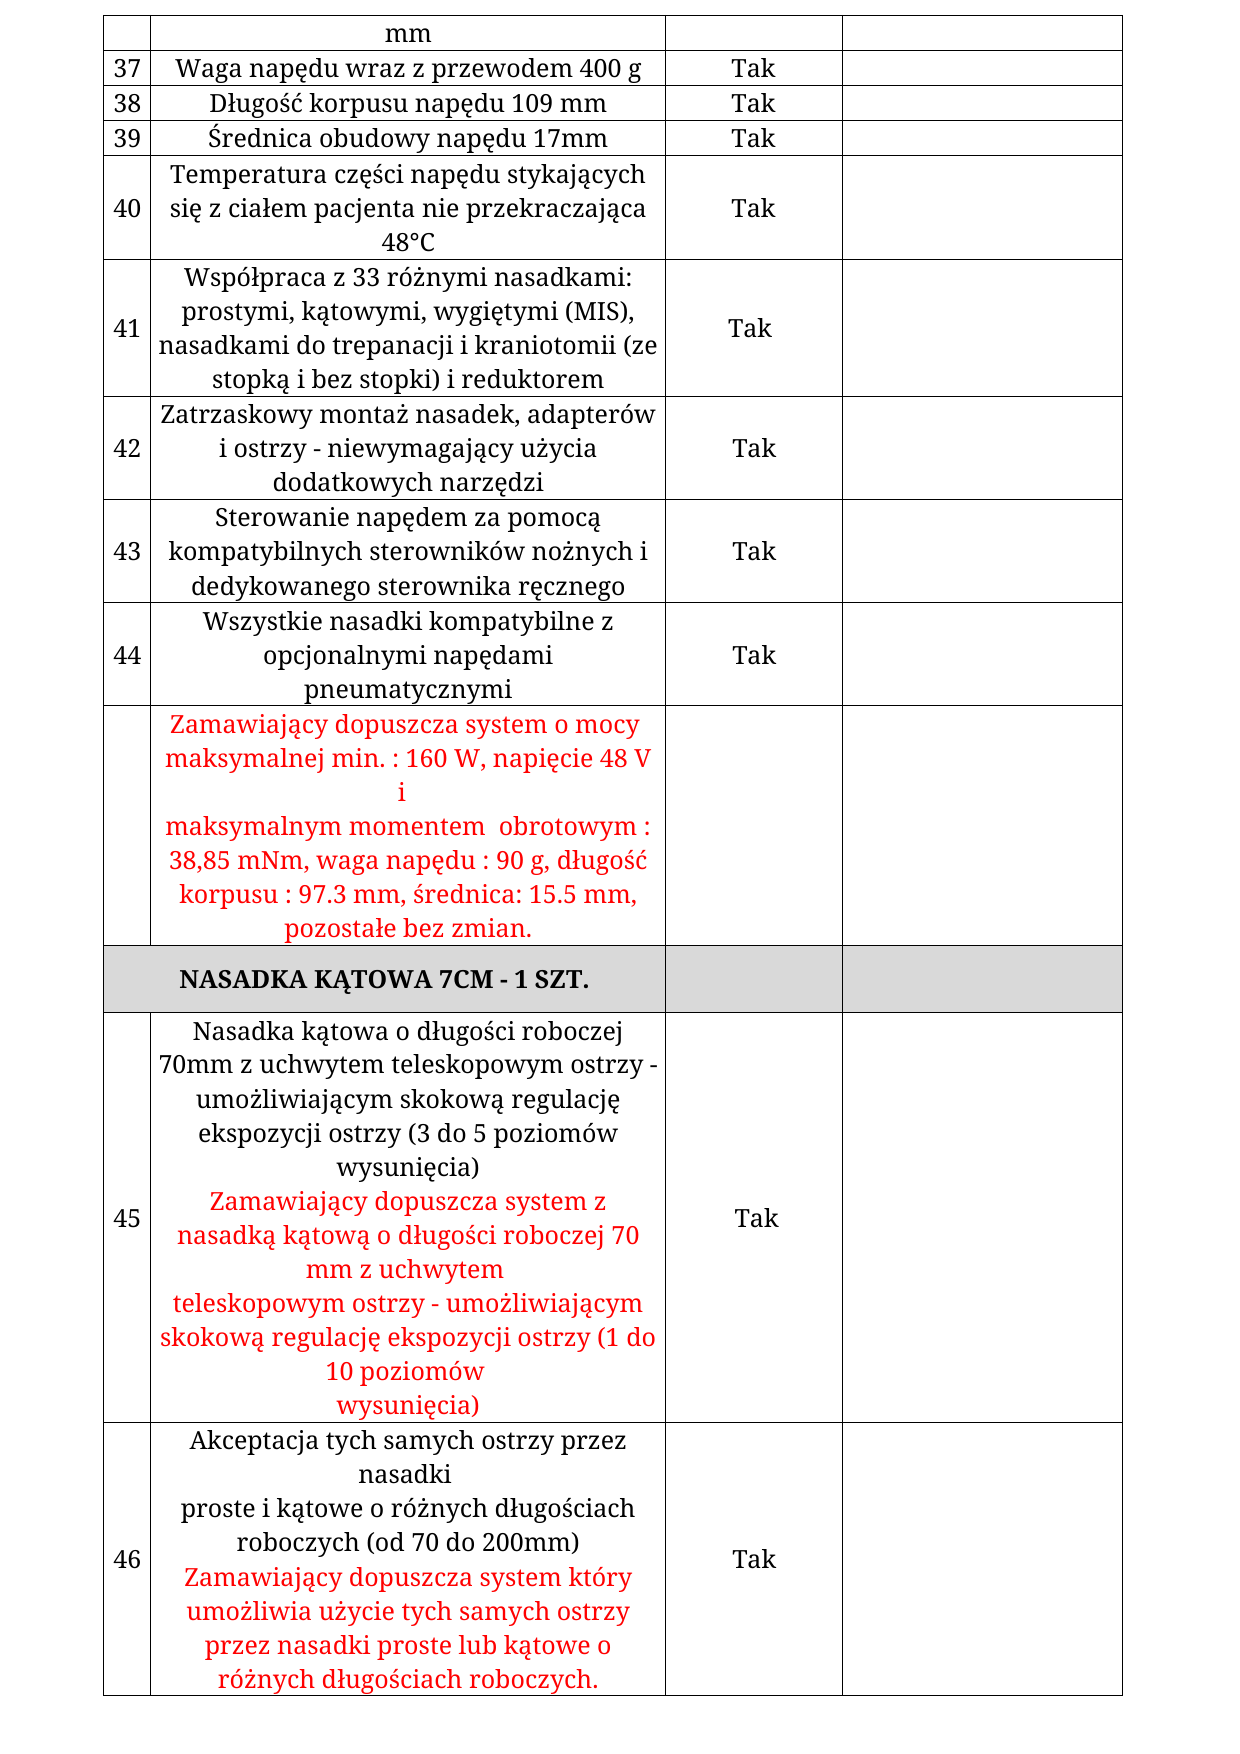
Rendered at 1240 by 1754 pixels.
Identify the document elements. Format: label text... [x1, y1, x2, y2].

table_cell [843, 500, 1122, 602]
table_cell Tak [666, 1423, 842, 1695]
table_cell Zamawiający dopuszcza system o mocy maksymalnej min. : 160 W, napięcie 48 V i maksymalnym momentem obrotowym : 38,85 mNm, waga napędu : 90 g, długość korpusu : 97.3 mm, średnica: 15.5 mm, pozostałe bez zmian. [151, 706, 665, 945]
table_cell Tak [666, 397, 842, 499]
table_cell Tak [666, 500, 842, 602]
table_cell NASADKA KĄTOWA 7CM - 1 SZT. [104, 946, 665, 1012]
table_cell Tak [666, 156, 842, 258]
table_cell 42 [104, 397, 150, 499]
table_cell Nasadka kątowa o długości roboczej 70mm z uchwytem teleskopowym ostrzy - umożliwiającym skokową regulację ekspozycji ostrzy (3 do 5 poziomów wysunięcia) Zamawiający dopuszcza system z nasadką kątową o długości roboczej 70 mm z uchwytem teleskopowym ostrzy - umożliwiającym skokową regulację ekspozycji ostrzy (1 do 10 poziomów wysunięcia) [151, 1013, 665, 1422]
table_cell [843, 1013, 1122, 1422]
table_cell [843, 260, 1122, 396]
table_cell [843, 397, 1122, 499]
table_cell 44 [104, 603, 150, 705]
table_cell mm [151, 16, 665, 50]
table_cell Tak [666, 121, 842, 155]
table_cell [843, 156, 1122, 258]
table_cell 39 [104, 121, 150, 155]
table_cell Średnica obudowy napędu 17mm [151, 121, 665, 155]
table_cell Tak [666, 86, 842, 120]
table_cell Tak [666, 260, 842, 396]
table_cell Akceptacja tych samych ostrzy przez nasadki proste i kątowe o różnych długościach roboczych (od 70 do 200mm) Zamawiający dopuszcza system który umożliwia użycie tych samych ostrzy przez nasadki proste lub kątowe o różnych długościach roboczych. [151, 1423, 665, 1695]
table_cell 45 [104, 1013, 150, 1422]
table_cell [666, 946, 842, 1012]
table_cell [843, 946, 1122, 1012]
table_cell [104, 16, 150, 50]
table_cell [666, 706, 842, 945]
table_cell Sterowanie napędem za pomocą kompatybilnych sterowników nożnych i dedykowanego sterownika ręcznego [151, 500, 665, 602]
table_cell [843, 706, 1122, 945]
table_cell [843, 1423, 1122, 1695]
table_cell Tak [666, 1013, 842, 1422]
table_cell [843, 16, 1122, 50]
table_cell 37 [104, 51, 150, 85]
table_cell [666, 16, 842, 50]
table_cell Wszystkie nasadki kompatybilne z opcjonalnymi napędami pneumatycznymi [151, 603, 665, 705]
table_cell [843, 51, 1122, 85]
table_cell Długość korpusu napędu 109 mm [151, 86, 665, 120]
table_cell Tak [666, 51, 842, 85]
table_cell 46 [104, 1423, 150, 1695]
table_cell [104, 706, 150, 945]
table_cell Waga napędu wraz z przewodem 400 g [151, 51, 665, 85]
table_cell [843, 86, 1122, 120]
table_cell Zatrzaskowy montaż nasadek, adapterów i ostrzy - niewymagający użycia dodatkowych narzędzi [151, 397, 665, 499]
table_cell Tak [666, 603, 842, 705]
table_cell 43 [104, 500, 150, 602]
table_cell 40 [104, 156, 150, 258]
table_cell 41 [104, 260, 150, 396]
table_cell Temperatura części napędu stykających się z ciałem pacjenta nie przekraczająca 48°C [151, 156, 665, 258]
table_cell 38 [104, 86, 150, 120]
table_cell [843, 603, 1122, 705]
table_cell [843, 121, 1122, 155]
table_cell Współpraca z 33 różnymi nasadkami: prostymi, kątowymi, wygiętymi (MIS), nasadkami do trepanacji i kraniotomii (ze stopką i bez stopki) i reduktorem [151, 260, 665, 396]
